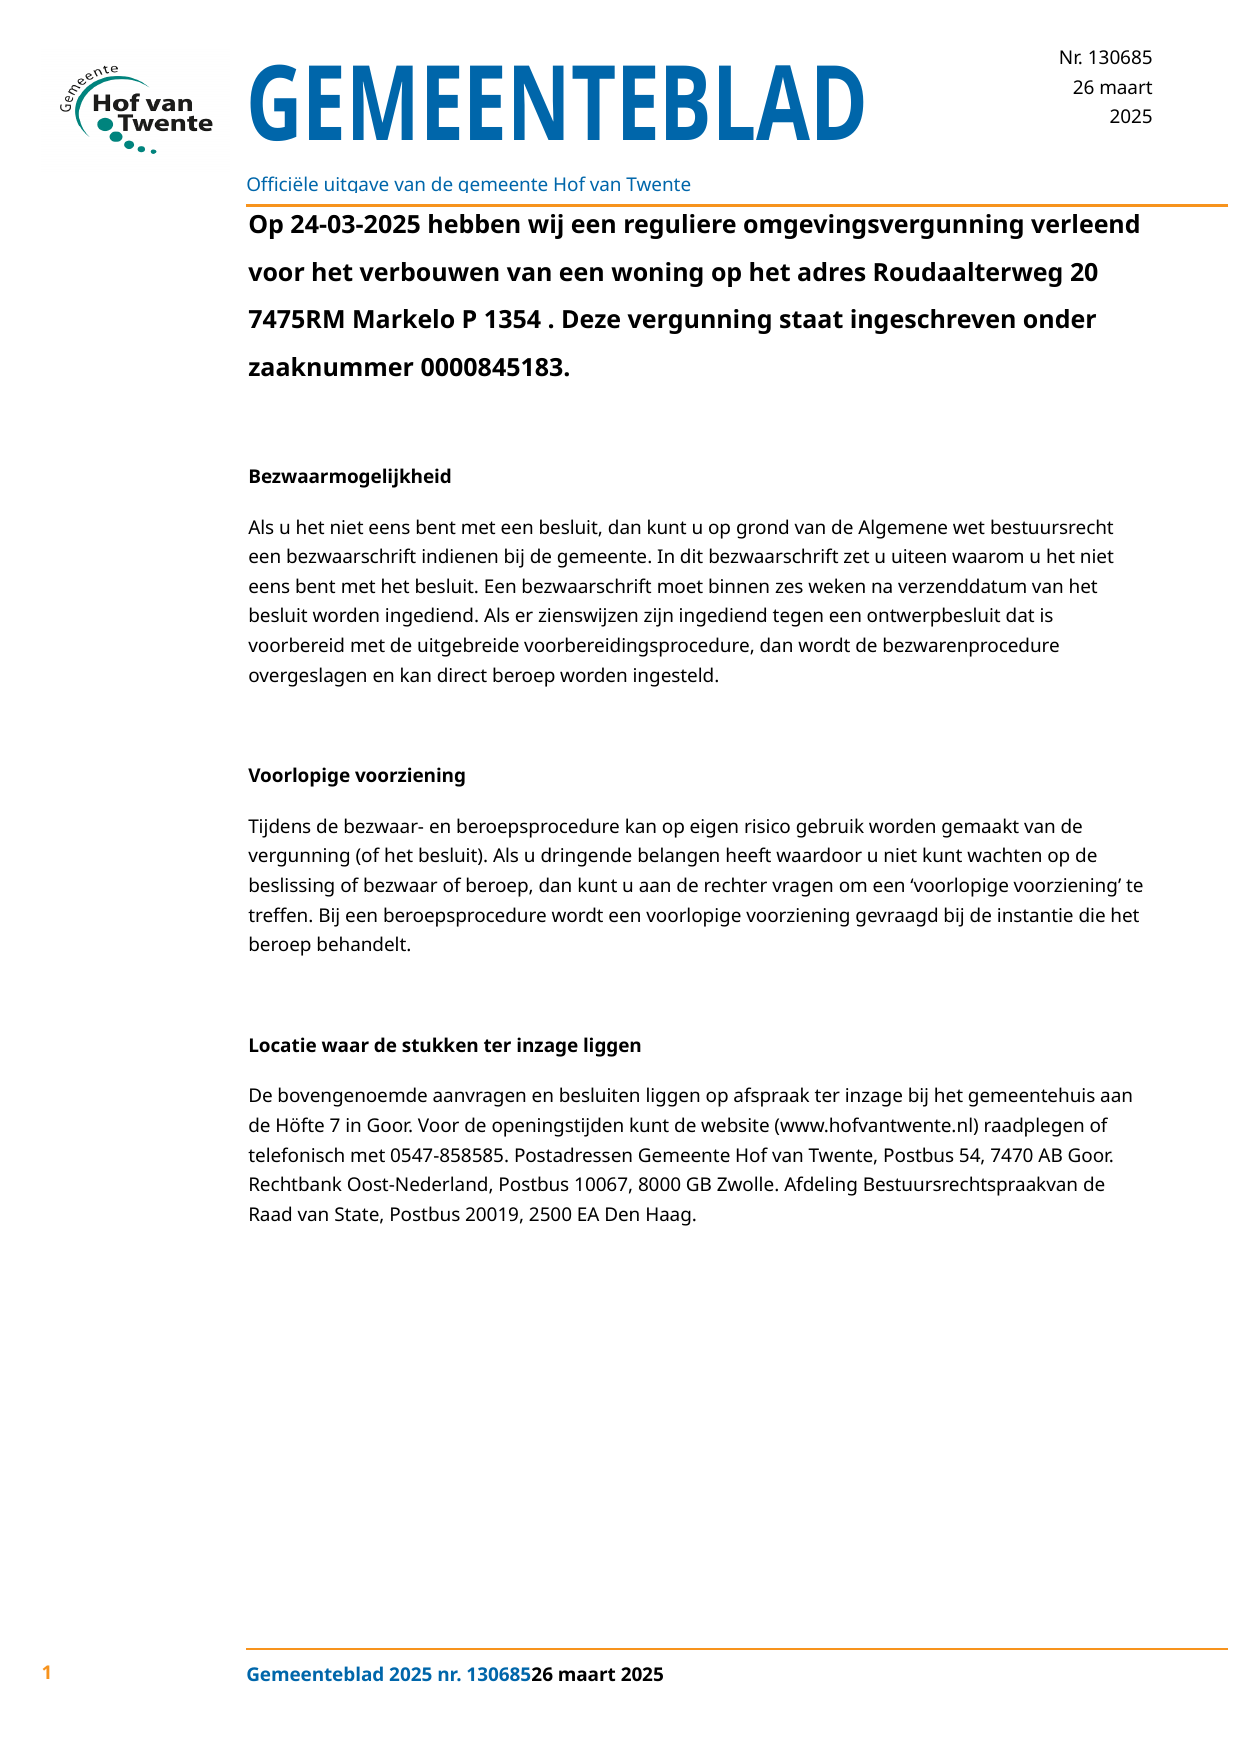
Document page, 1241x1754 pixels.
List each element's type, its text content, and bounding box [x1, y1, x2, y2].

text Als u het niet eens bent met een besluit, dan kunt u op grond van de Algemene wet bestuursrecht een bezwaarschrift indienen bij de gemeente. In dit bezwaarschrift zet u uiteen waarom u het niet eens bent met het besluit. Een bezwaarschrift moet binnen zes weken na verzenddatum van het besluit worden ingediend. Als er zienswijzen zijn ingediend tegen een ontwerpbesluit dat is voorbereid met de uitgebreide voorbereidingsprocedure, dan wordt de bezwarenprocedure overgeslagen en kan direct beroep worden ingesteld. [248, 514, 1152, 688]
text Bezwaarmogelijkheid [248, 463, 1152, 489]
text Locatie waar de stukken ter inzage liggen [248, 1032, 1152, 1058]
text Tijdens de bezwaar- en beroepsprocedure kan op eigen risico gebruik worden gemaakt van de vergunning (of het besluit). Als u dringende belangen heeft waardoor u niet kunt wachten op de beslissing of bezwaar of beroep, dan kunt u aan de rechter vragen om een ‘voorlopige voorziening’ te treffen. Bij een beroepsprocedure wordt een voorlopige voorziening gevraagd bij de instantie die het beroep behandelt. [248, 813, 1152, 957]
picture [41, 47, 231, 172]
text Op 24-03-2025 hebben wij een reguliere omgevingsvergunning verleend voor het verbouwen van een woning op het adres Roudaalterweg 20 7475RM Markelo P 1354 . Deze vergunning staat ingeschreven onder zaaknummer 0000845183. [248, 207, 1152, 384]
text Voorlopige voorziening [248, 763, 1152, 788]
text De bovengenoemde aanvragen en besluiten liggen op afspraak ter inzage bij het gemeentehuis aan de Höfte 7 in Goor. Voor de openingstijden kunt de website (www.hofvantwente.nl) raadplegen of telefonisch met 0547-858585. Postadressen Gemeente Hof van Twente, Postbus 54, 7470 AB Goor. Rechtbank Oost-Nederland, Postbus 10067, 8000 GB Zwolle. Afdeling Bestuursrechtspraakvan de Raad van State, Postbus 20019, 2500 EA Den Haag. [248, 1083, 1152, 1227]
